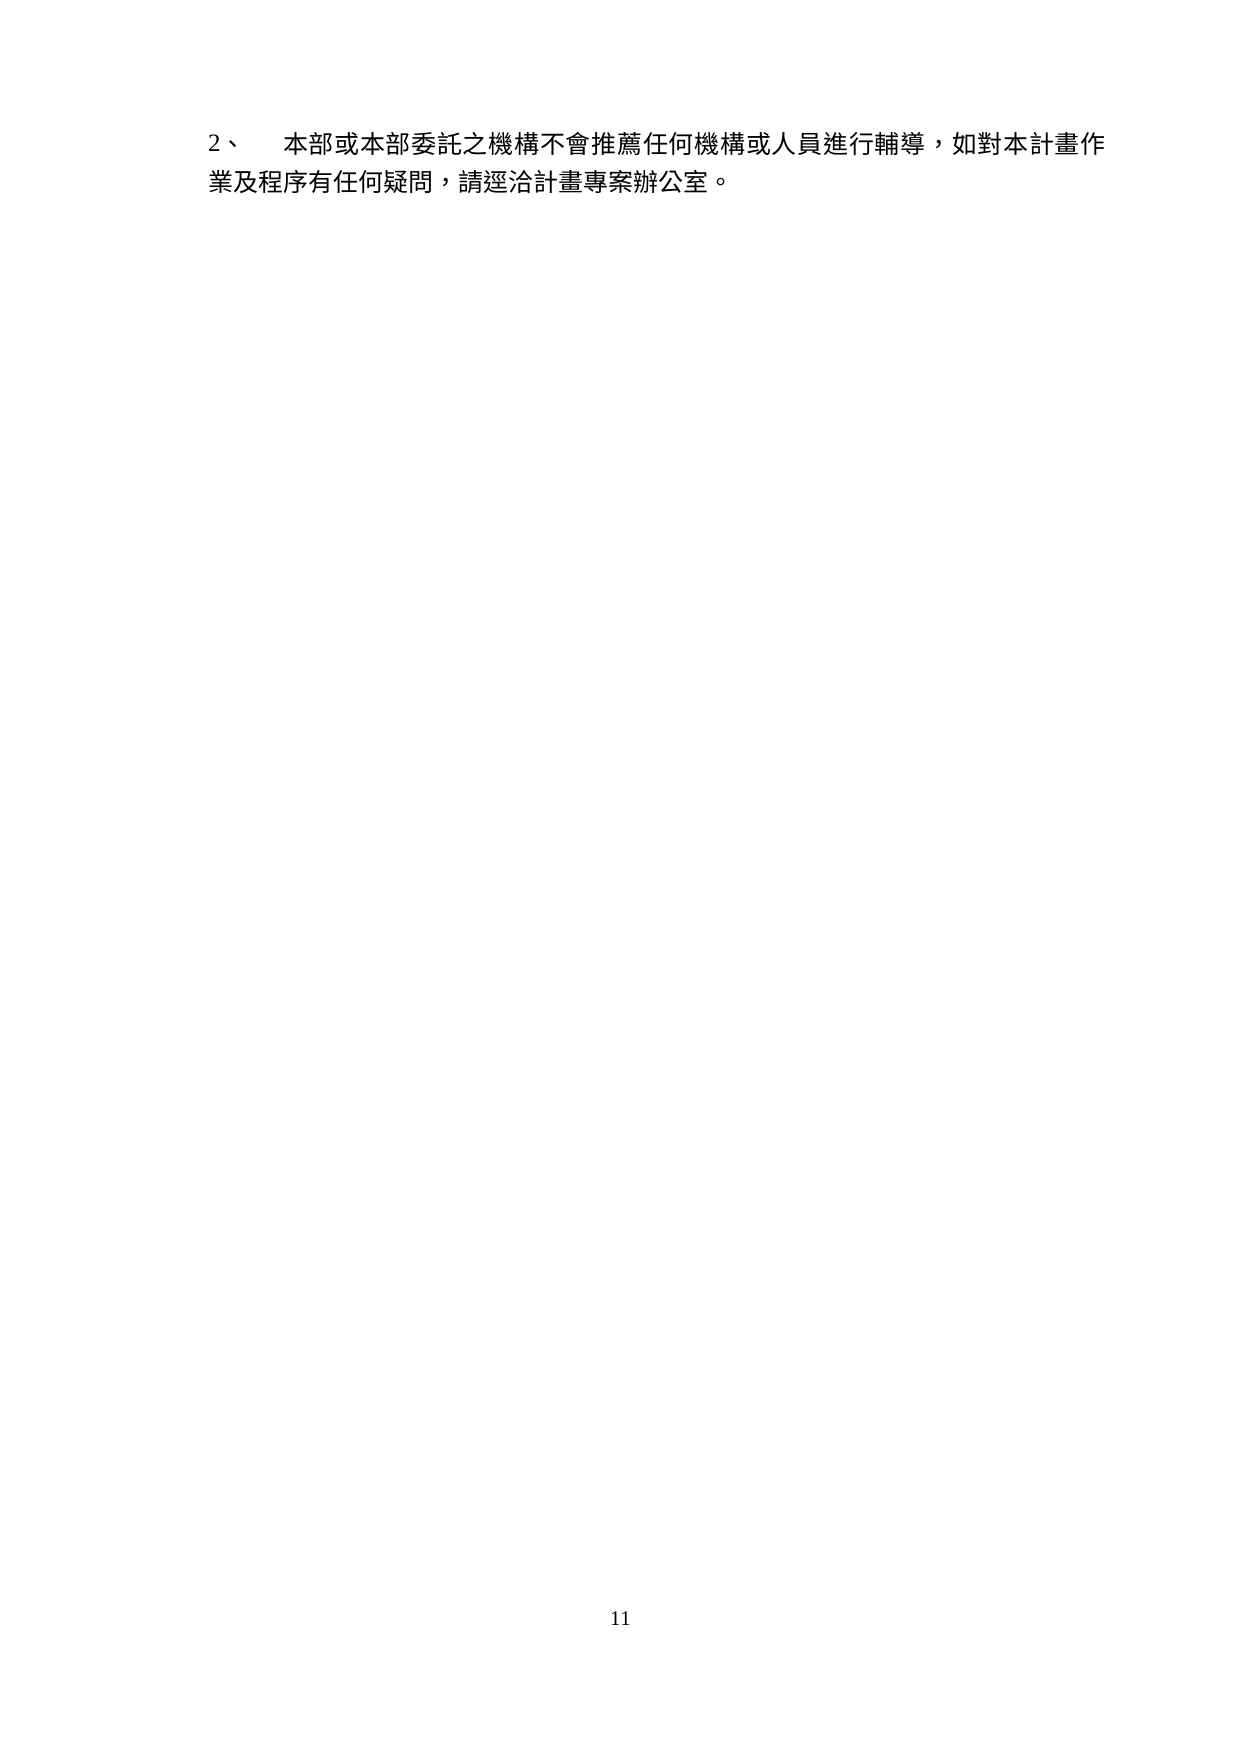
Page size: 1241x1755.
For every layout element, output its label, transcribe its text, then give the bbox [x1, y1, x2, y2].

list 本部或本部委託之機構不會推薦任何機構或人員進行輔導，如對本計畫作業及程序有任何疑問，請逕洽計畫專案辦公室。 [208, 124, 1107, 199]
